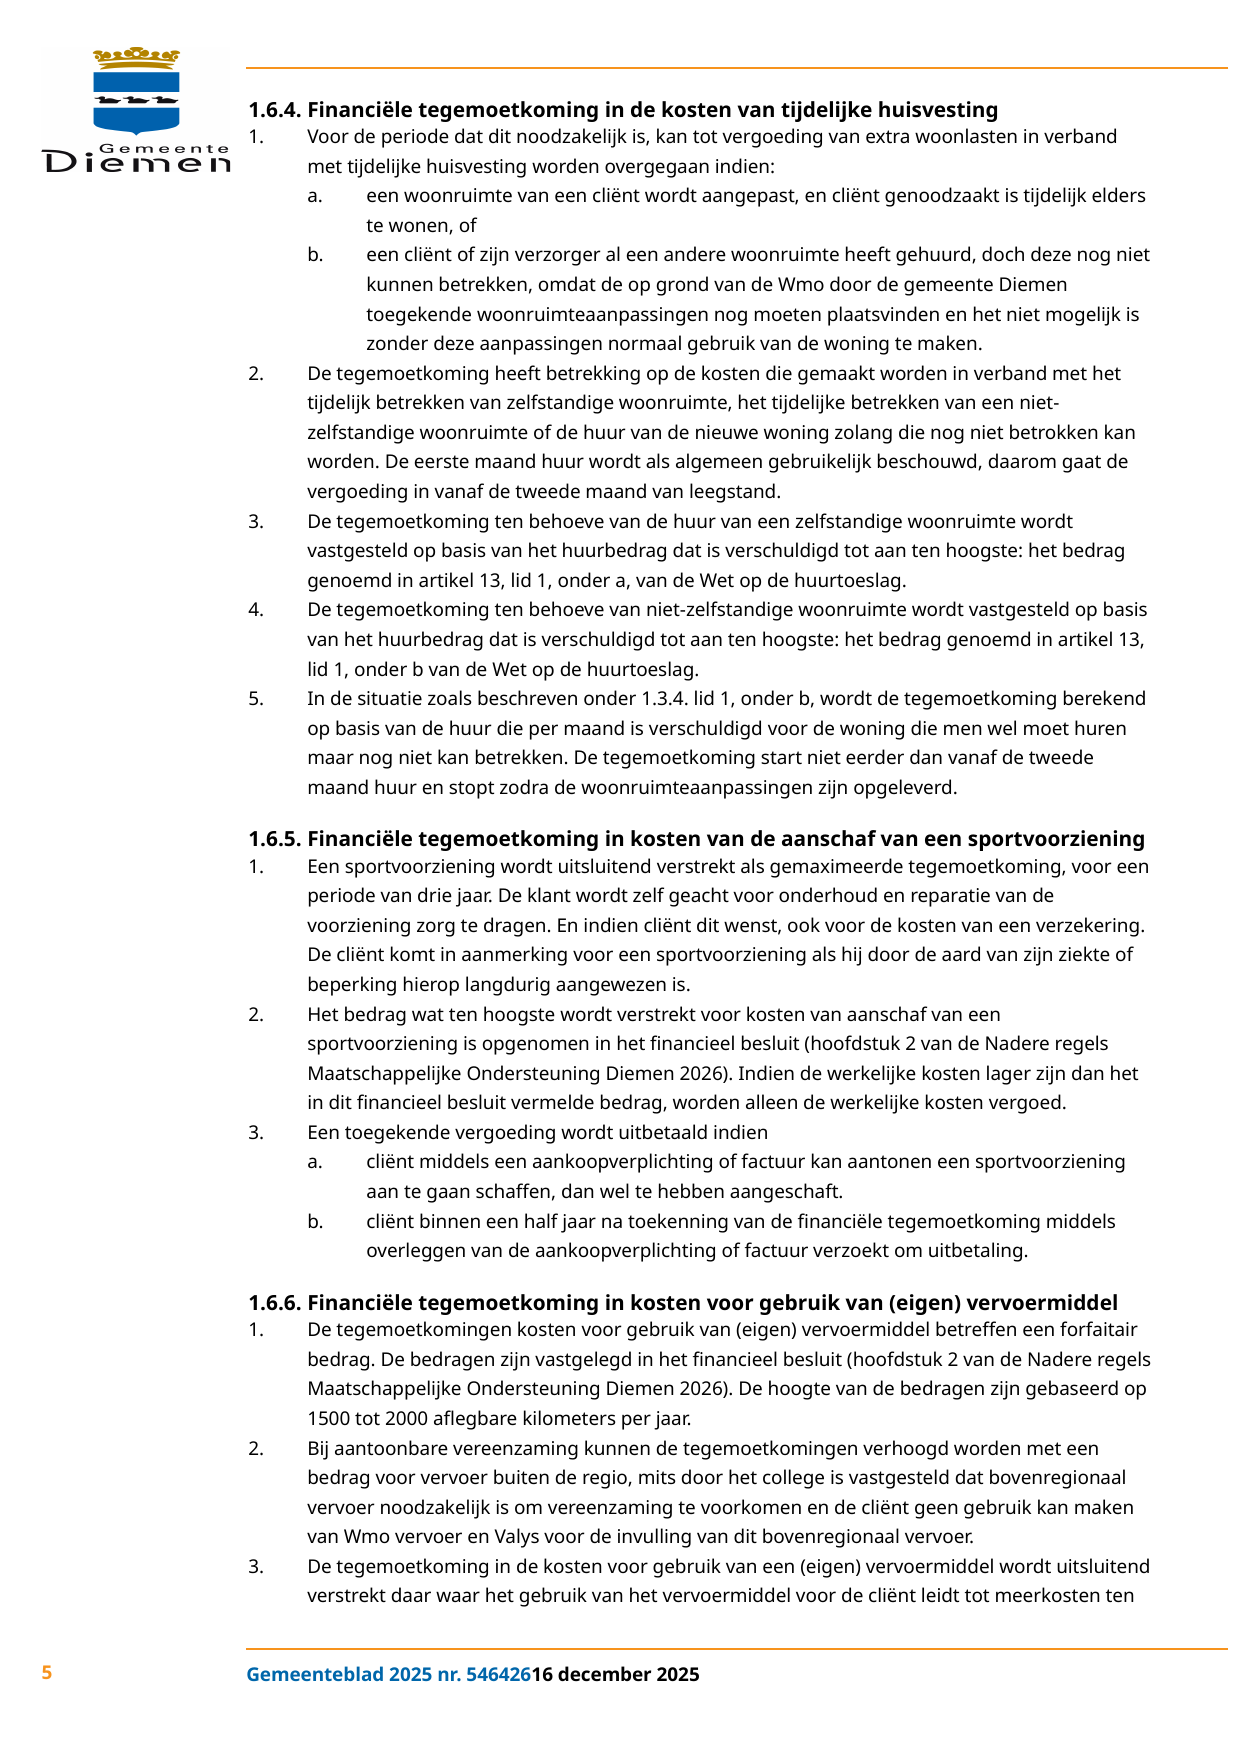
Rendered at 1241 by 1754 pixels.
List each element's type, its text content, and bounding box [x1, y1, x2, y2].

list De tegemoetkomingen kosten voor gebruik van (eigen) vervoermiddel betreffen een forfaitair bedrag. De bedragen zijn vastgelegd in het financieel besluit (hoofdstuk 2 van de Nadere regels Maatschappelijke Ondersteuning Diemen 2026). De hoogte van de bedragen zijn gebaseerd op 1500 tot 2000 aflegbare kilometers per jaar. [248, 1316, 1152, 1431]
list In de situatie zoals beschreven onder 1.3.4. lid 1, onder b, wordt de tegemoetkoming berekend op basis van de huur die per maand is verschuldigd voor de woning die men wel moet huren maar nog niet kan betrekken. De tegemoetkoming start niet eerder dan vanaf de tweede maand huur en stopt zodra de woonruimteaanpassingen zijn opgeleverd. [248, 685, 1152, 800]
list De tegemoetkoming ten behoeve van de huur van een zelfstandige woonruimte wordt vastgesteld op basis van het huurbedrag dat is verschuldigd tot aan ten hoogste: het bedrag genoemd in artikel 13, lid 1, onder a, van de Wet op de huurtoeslag. [248, 508, 1152, 593]
list cliënt binnen een half jaar na toekenning van de financiële tegemoetkoming middels overleggen van de aankoopverplichting of factuur verzoekt om uitbetaling. [307, 1208, 1152, 1263]
list een woonruimte van een cliënt wordt aangepast, en cliënt genoodzaakt is tijdelijk elders te wonen, of [307, 182, 1152, 238]
list een cliënt of zijn verzorger al een andere woonruimte heeft gehuurd, doch deze nog niet kunnen betrekken, omdat de op grond van de Wmo door de gemeente Diemen toegekende woonruimteaanpassingen nog moeten plaatsvinden en het niet mogelijk is zonder deze aanpassingen normaal gebruik van de woning te maken. [307, 242, 1152, 356]
list cliënt middels een aankoopverplichting of factuur kan aantonen een sportvoorziening aan te gaan schaffen, dan wel te hebben aangeschaft. [307, 1149, 1152, 1204]
list Een sportvoorziening wordt uitsluitend verstrekt als gemaximeerde tegemoetkoming, voor een periode van drie jaar. De klant wordt zelf geacht voor onderhoud en reparatie van de voorziening zorg te dragen. En indien cliënt dit wenst, ook voor de kosten van een verzekering. De cliënt komt in aanmerking voor een sportvoorziening als hij door de aard van zijn ziekte of beperking hierop langdurig aangewezen is. [248, 853, 1152, 997]
list De tegemoetkoming ten behoeve van niet-zelfstandige woonruimte wordt vastgesteld op basis van het huurbedrag dat is verschuldigd tot aan ten hoogste: het bedrag genoemd in artikel 13, lid 1, onder b van de Wet op de huurtoeslag. [248, 597, 1152, 681]
text 1.6.5. Financiële tegemoetkoming in kosten van de aanschaf van een sportvoorziening [248, 824, 1152, 853]
list Een toegekende vergoeding wordt uitbetaald indien [248, 1119, 1152, 1145]
text 1.6.6. Financiële tegemoetkoming in kosten voor gebruik van (eigen) vervoermiddel [248, 1288, 1152, 1316]
text 1.6.4. Financiële tegemoetkoming in de kosten van tijdelijke huisvesting [248, 95, 1152, 123]
list Bij aantoonbare vereenzaming kunnen de tegemoetkomingen verhoogd worden met een bedrag voor vervoer buiten de regio, mits door het college is vastgesteld dat bovenregionaal vervoer noodzakelijk is om vereenzaming te voorkomen en de cliënt geen gebruik kan maken van Wmo vervoer en Valys voor de invulling van dit bovenregionaal vervoer. [248, 1435, 1152, 1549]
list Het bedrag wat ten hoogste wordt verstrekt voor kosten van aanschaf van een sportvoorziening is opgenomen in het financieel besluit (hoofdstuk 2 van de Nadere regels Maatschappelijke Ondersteuning Diemen 2026). Indien de werkelijke kosten lager zijn dan het in dit financieel besluit vermelde bedrag, worden alleen de werkelijke kosten vergoed. [248, 1001, 1152, 1115]
picture [41, 47, 231, 172]
list De tegemoetkoming heeft betrekking op de kosten die gemaakt worden in verband met het tijdelijk betrekken van zelfstandige woonruimte, het tijdelijke betrekken van een niet-zelfstandige woonruimte of de huur van de nieuwe woning zolang die nog niet betrokken kan worden. De eerste maand huur wordt als algemeen gebruikelijk beschouwd, daarom gaat de vergoeding in vanaf de tweede maand van leegstand. [248, 360, 1152, 504]
list Voor de periode dat dit noodzakelijk is, kan tot vergoeding van extra woonlasten in verband met tijdelijke huisvesting worden overgegaan indien: [248, 123, 1152, 178]
list De tegemoetkoming in de kosten voor gebruik van een (eigen) vervoermiddel wordt uitsluitend verstrekt daar waar het gebruik van het vervoermiddel voor de cliënt leidt tot meerkosten ten [248, 1553, 1152, 1608]
